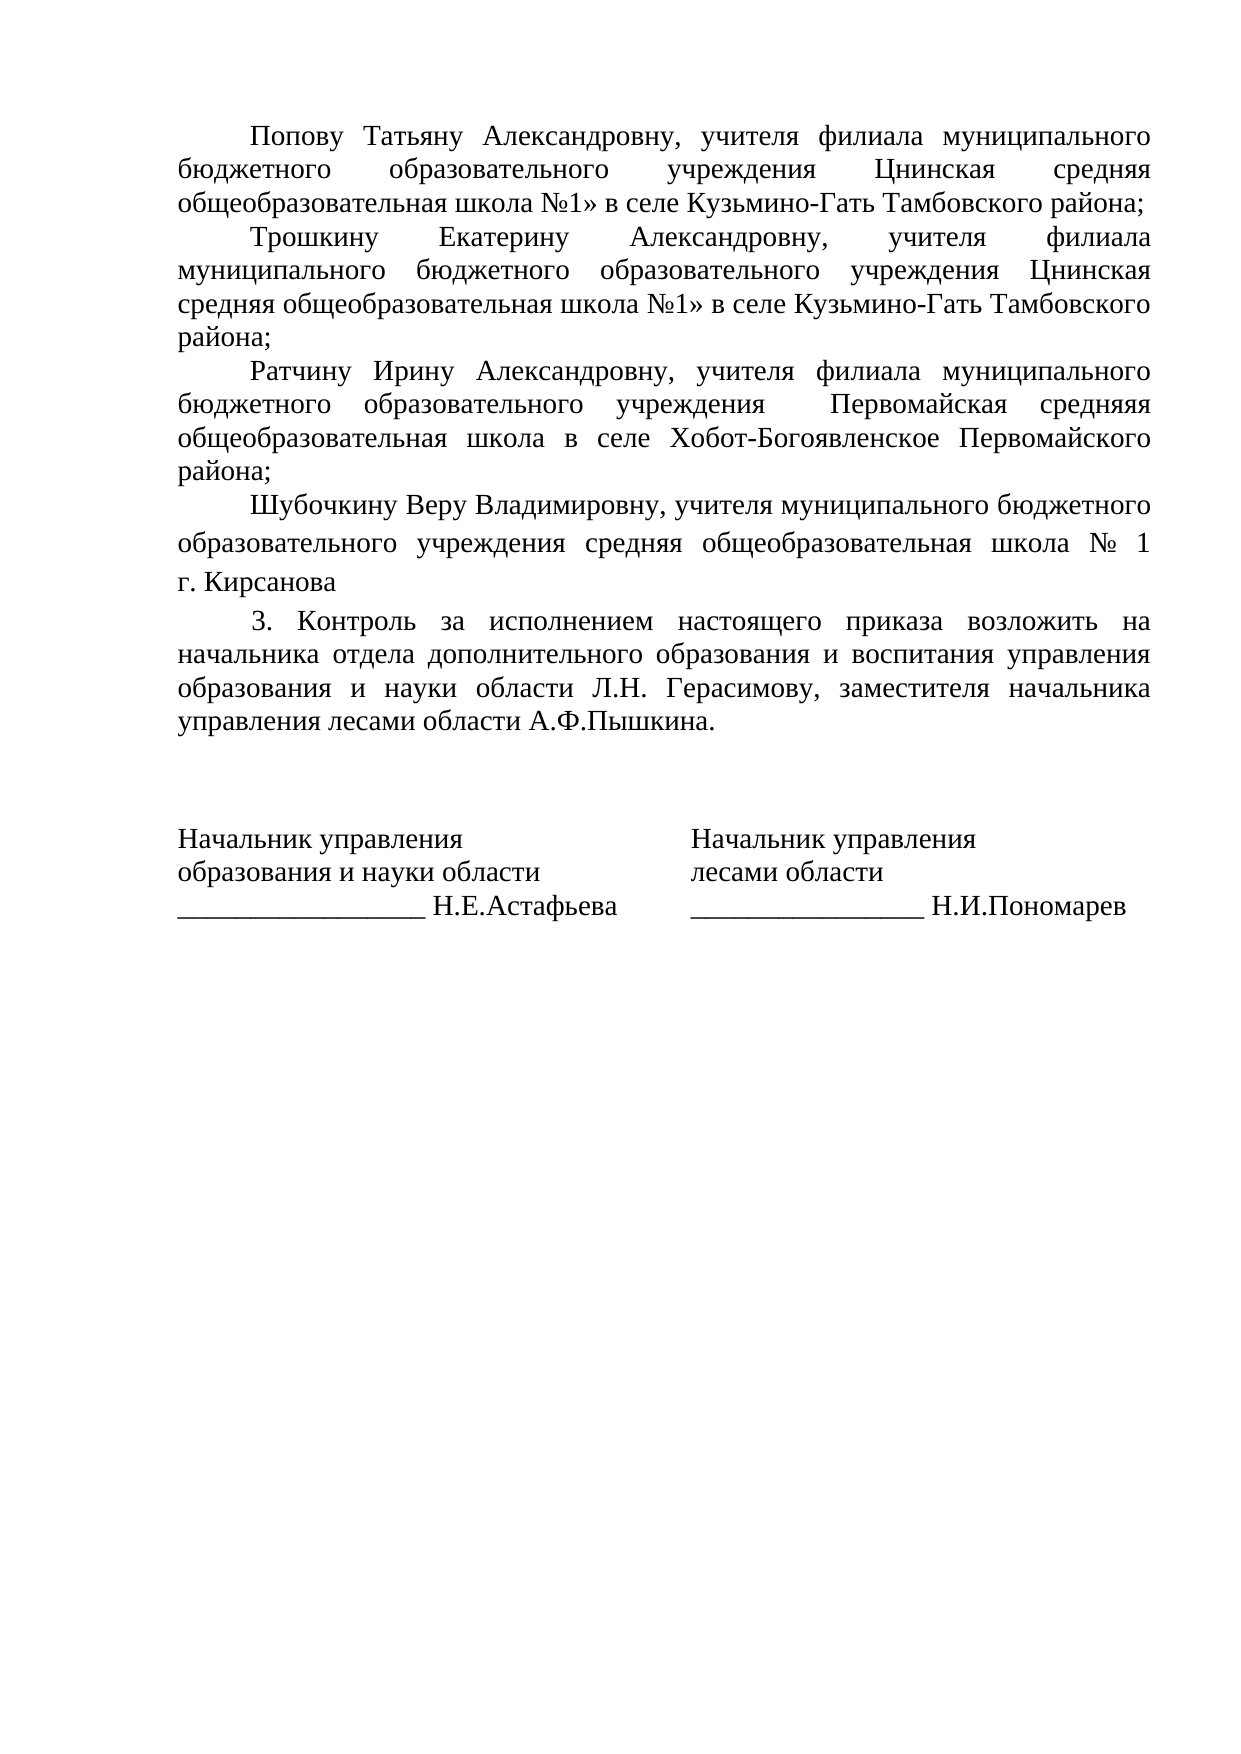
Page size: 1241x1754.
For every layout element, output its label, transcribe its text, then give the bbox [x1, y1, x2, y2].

text Попову Татьяну Александровну, учителя филиала муниципального бюджетного образовательного учреждения Цнинская средняя общеобразовательная школа №1» в селе Кузьмино-Гать Тамбовского района; [177, 118, 1152, 219]
table_header Начальник управления лесами области ________________ Н.И.Пономарев [679, 821, 1152, 922]
table_header Начальник управления образования и науки области _________________ Н.Е.Астафьева [166, 821, 636, 922]
table_header [636, 821, 679, 922]
text Ратчину Ирину Александровну, учителя филиала муниципального бюджетного образовательного учреждения Первомайская средняяя общеобразовательная школа в селе Хобот-Богоявленское Первомайского района; [177, 353, 1152, 487]
text Шубочкину Веру Владимировну, учителя муниципального бюджетного образовательного учреждения средняя общеобразовательная школа № 1 г. Кирсанова [177, 487, 1152, 598]
text Трошкину Екатерину Александровну, учителя филиала муниципального бюджетного образовательного учреждения Цнинская средняя общеобразовательная школа №1» в селе Кузьмино-Гать Тамбовского района; [177, 219, 1152, 353]
text 3. Контроль за исполнением настоящего приказа возложить на начальника отдела дополнительного образования и воспитания управления образования и науки области Л.Н. Герасимову, заместителя начальника управления лесами области А.Ф.Пышкина. [177, 603, 1152, 737]
